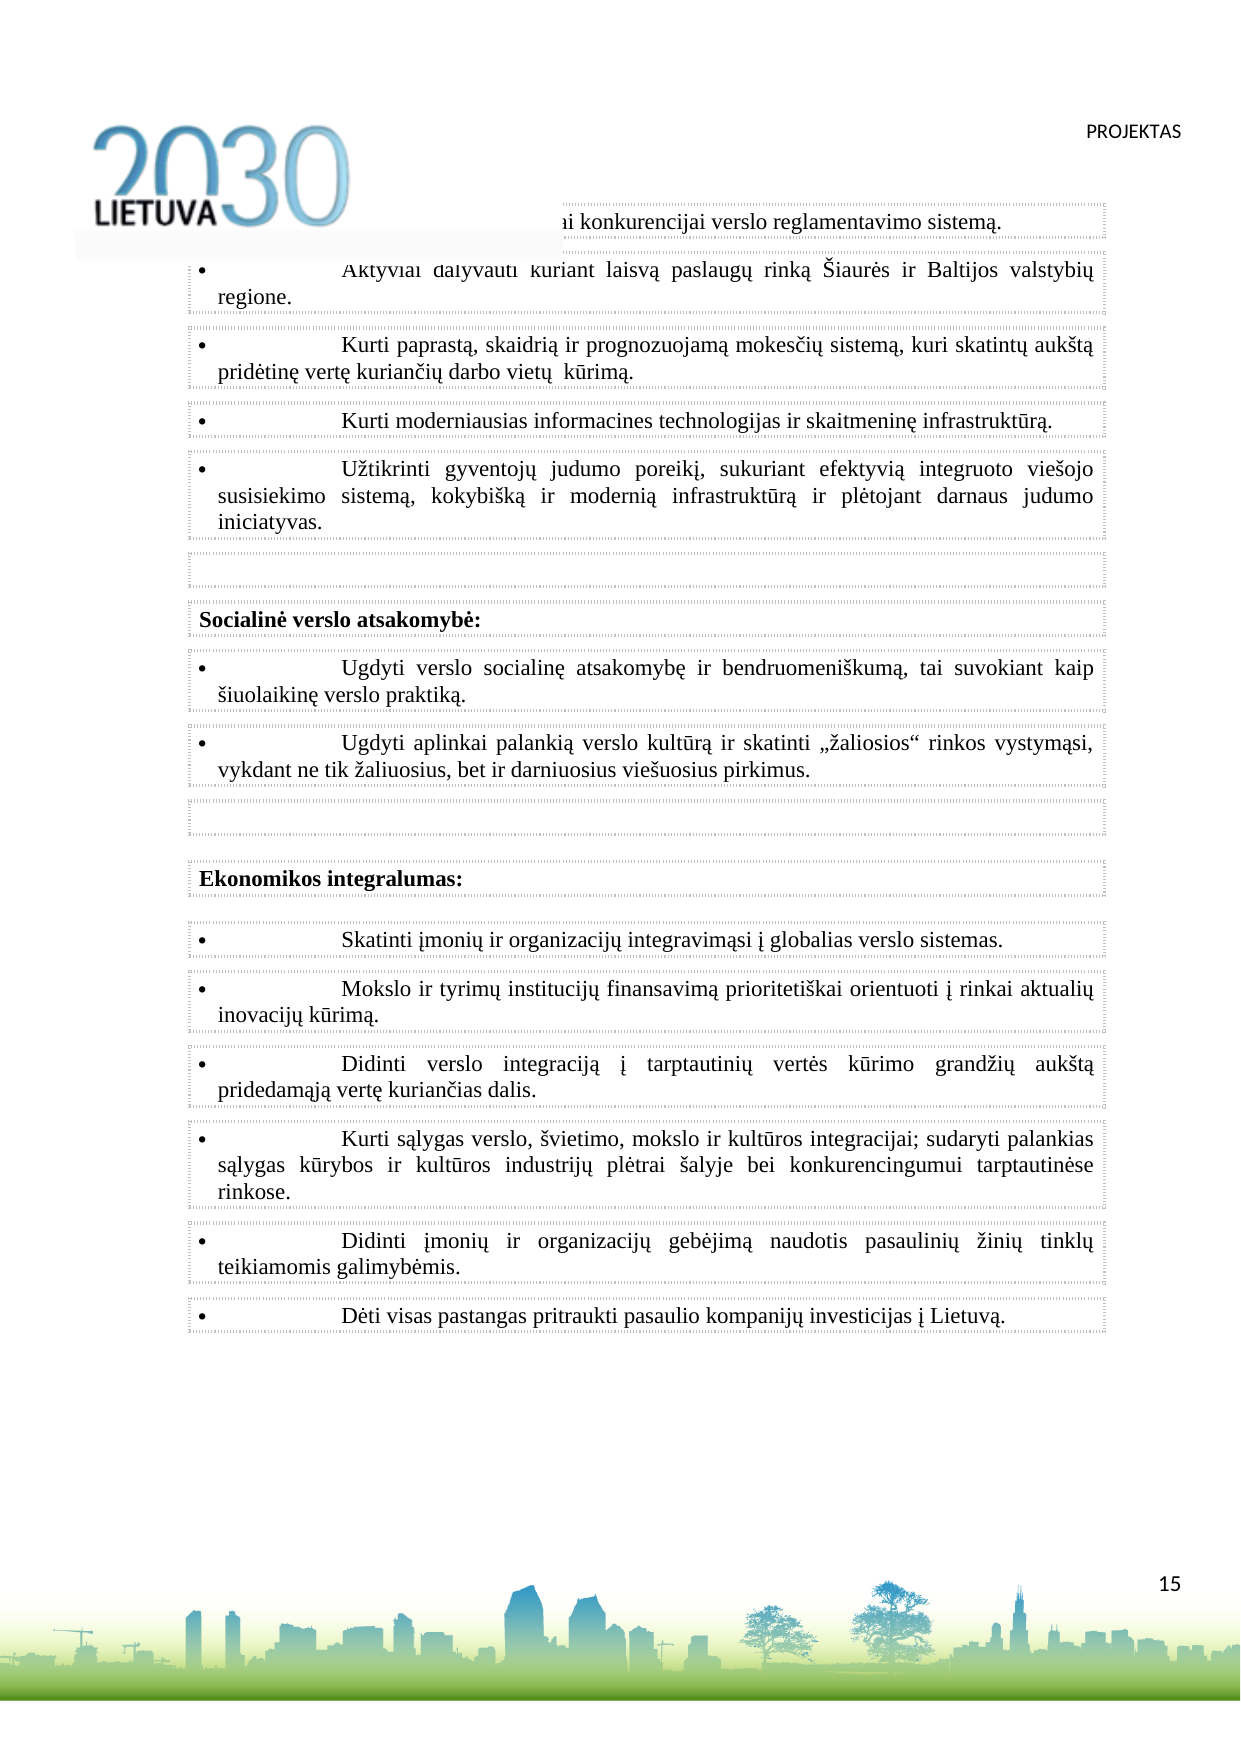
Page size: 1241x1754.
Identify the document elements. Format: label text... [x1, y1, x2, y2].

text  Didinti įmonių ir organizacijų gebėjimą naudotis pasaulinių žinių tinklų teikiamomis galimybėmis. [187, 1221, 1106, 1284]
text  Kurti sąlygas verslo, švietimo, mokslo ir kultūros integracijai; sudaryti palankias sąlygas kūrybos ir kultūros industrijų plėtrai šalyje bei konkurencingumui tarptautinėse rinkose. [187, 1120, 1106, 1209]
text  Dėti visas pastangas pritraukti pasaulio kompanijų investicijas į Lietuvą. [187, 1297, 1106, 1333]
text  Ugdyti aplinkai palankią verslo kultūrą ir skatinti „žaliosios“ rinkos vystymąsi, vykdant ne tik žaliuosius, bet ir darniuosius viešuosius pirkimus. [187, 724, 1106, 787]
text  Didinti verslo integraciją į tarptautinių vertės kūrimo grandžių aukštą pridedamąją vertę kuriančias dalis. [187, 1045, 1106, 1108]
text  Ugdyti verslo socialinę atsakomybę ir bendruomeniškumą, tai suvokiant kaip šiuolaikinę verslo praktiką. [187, 649, 1106, 712]
text Ekonomikos integralumas: [187, 860, 1106, 897]
text  Aktyviai dalyvauti kuriant laisvą paslaugų rinką Šiaurės ir Baltijos valstybių regione. [187, 251, 1106, 314]
text  Skatinti įmonių ir organizacijų integravimąsi į globalias verslo sistemas. [187, 921, 1106, 958]
text  Užtikrinti gyventojų judumo poreikį, sukuriant efektyvią integruoto viešojo susisiekimo sistemą, kokybišką ir modernią infrastruktūrą ir plėtojant darnaus judumo iniciatyvas. [187, 450, 1106, 540]
text  Kurti moderniausias informacines technologijas ir skaitmeninę infrastruktūrą. [187, 401, 1106, 438]
text  Formuoti palankią atvirai konkurencijai verslo reglamentavimo sistemą. [563, 202, 1106, 239]
text Socialinė verslo atsakomybė: [187, 600, 1106, 637]
text  Mokslo ir tyrimų institucijų finansavimą prioritetiškai orientuoti į rinkai aktualių inovacijų kūrimą. [187, 970, 1106, 1033]
text  Kurti paprastą, skaidrią ir prognozuojamą mokesčių sistemą, kuri skatintų aukštą pridėtinę vertę kuriančių darbo vietų kūrimą. [187, 326, 1106, 389]
